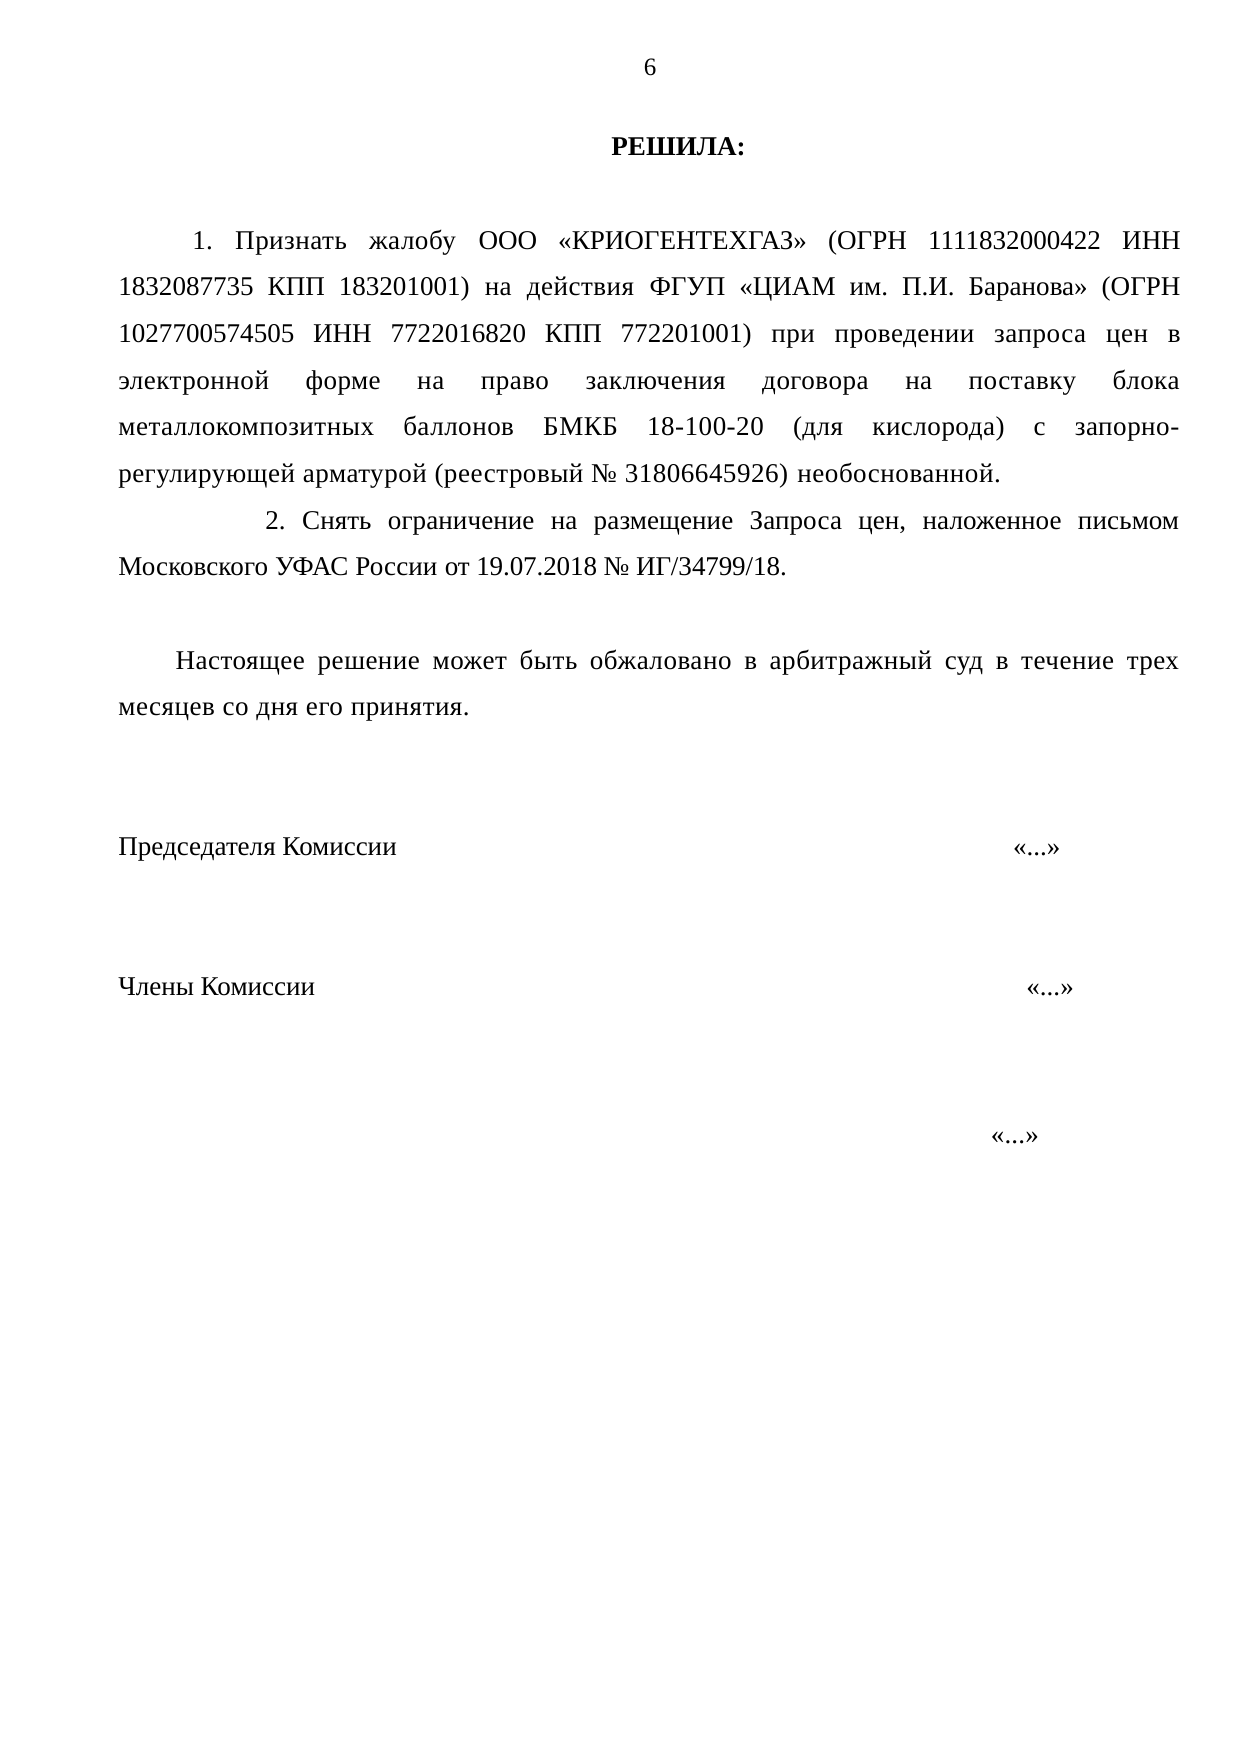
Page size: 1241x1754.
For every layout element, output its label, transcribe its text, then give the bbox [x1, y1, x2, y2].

text Председателя Комиссии «...» [118, 831, 1181, 862]
text «...» [118, 1118, 1181, 1149]
text 2. Снять ограничение на размещение Запроса цен, наложенное письмом Московского УФАС России от 19.07.2018 № ИГ/34799/18. [118, 504, 1181, 582]
text Настоящее решение может быть обжаловано в арбитражный суд в течение трех месяцев со дня его принятия. [118, 644, 1181, 722]
text 1. Признать жалобу ООО «КРИОГЕНТЕХГАЗ» (ОГРН 1111832000422 ИНН 1832087735 КПП 183201001) на действия ФГУП «ЦИАМ им. П.И. Баранова» (ОГРН 1027700574505 ИНН 7722016820 КПП 772201001) при проведении запроса цен в электронной форме на право заключения договора на поставку блока металлокомпозитных баллонов БМКБ 18-100-20 (для кислорода) с запорно-регулирующей арматурой (реестровый № 31806645926) необоснованной. [118, 224, 1181, 488]
text Члены Комиссии «...» [118, 971, 1181, 1002]
text РЕШИЛА: [118, 131, 1181, 162]
